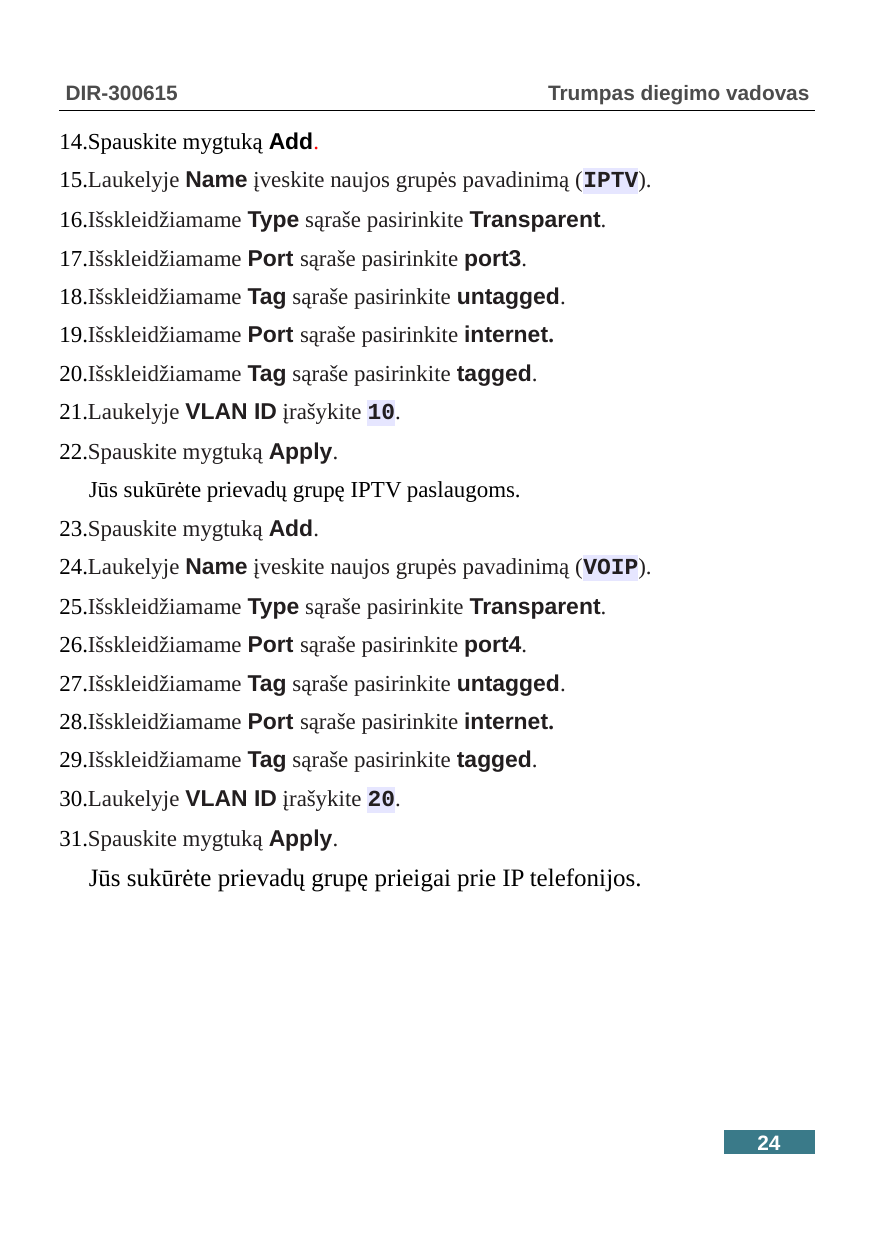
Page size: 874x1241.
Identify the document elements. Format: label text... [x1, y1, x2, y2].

list Laukelyje VLAN ID įrašykite 10. [59, 398, 815, 426]
list Spauskite mygtuką Apply. [59, 825, 815, 851]
list Laukelyje Name įveskite naujos grupės pavadinimą (VOIP). [59, 553, 815, 581]
list Spauskite mygtuką Add. [59, 128, 815, 154]
text Jūs sukūrėte prievadų grupę IPTV paslaugoms. [88, 476, 815, 503]
list Spauskite mygtuką Add. [59, 514, 815, 541]
list Laukelyje VLAN ID įrašykite 20. [59, 785, 815, 813]
text Jūs sukūrėte prievadų grupę prieigai prie IP telefonijos. [88, 863, 815, 892]
list Laukelyje Name įveskite naujos grupės pavadinimą (IPTV). [59, 166, 815, 194]
list Išskleidžiamame Tag sąraše pasirinkite untagged. [59, 670, 815, 696]
list Išskleidžiamame Port sąraše pasirinkite port4. [59, 631, 815, 658]
list Išskleidžiamame Tag sąraše pasirinkite untagged. [59, 283, 815, 309]
list Išskleidžiamame Tag sąraše pasirinkite tagged. [59, 746, 815, 773]
list Išskleidžiamame Type sąraše pasirinkite Transparent. [59, 206, 815, 233]
list Spauskite mygtuką Apply. [59, 438, 815, 464]
list Išskleidžiamame Tag sąraše pasirinkite tagged. [59, 359, 815, 386]
list Išskleidžiamame Port sąraše pasirinkite port3. [59, 244, 815, 271]
list Išskleidžiamame Type sąraše pasirinkite Transparent. [59, 593, 815, 619]
list Išskleidžiamame Port sąraše pasirinkite internet. [59, 708, 815, 734]
list Išskleidžiamame Port sąraše pasirinkite internet. [59, 321, 815, 348]
